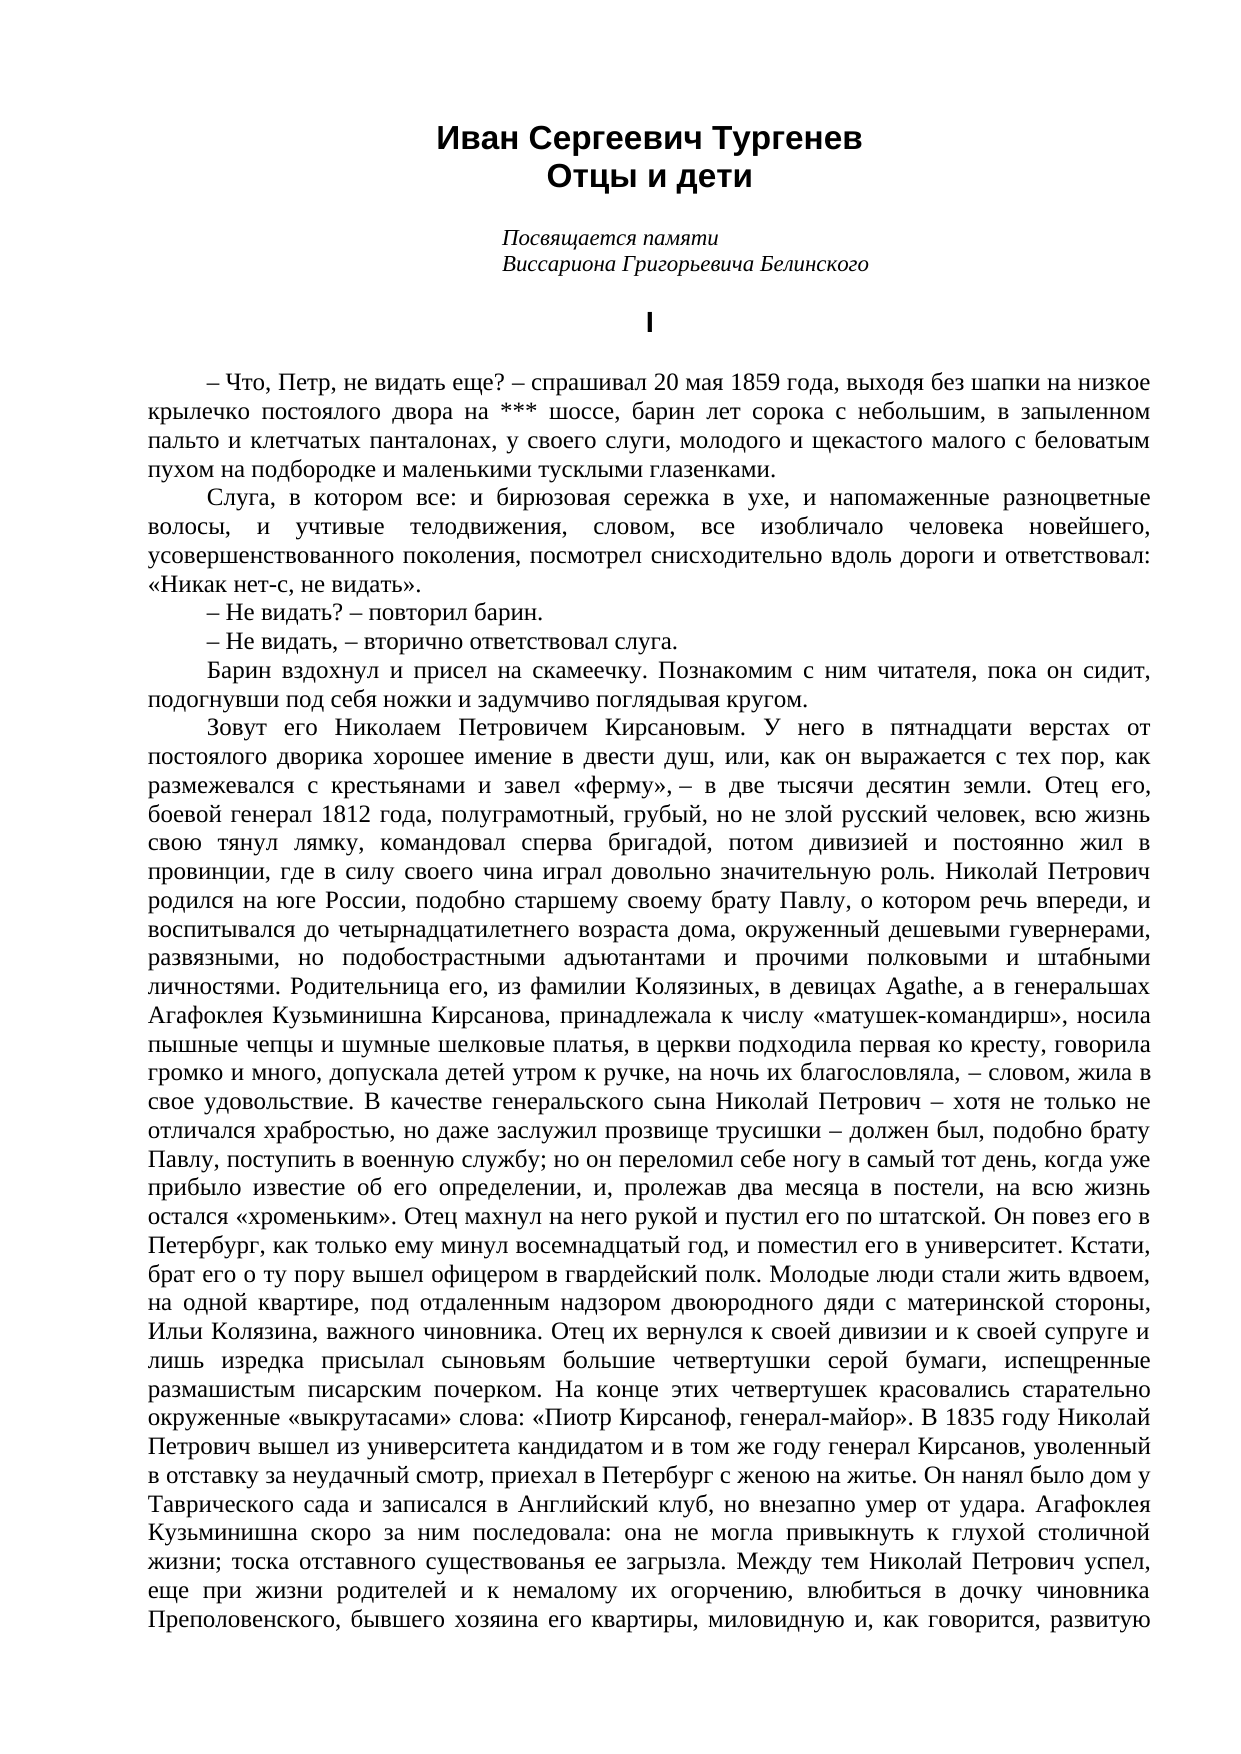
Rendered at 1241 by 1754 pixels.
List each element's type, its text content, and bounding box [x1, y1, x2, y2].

text Виссариона Григорьевича Белинского [460, 250, 1152, 276]
text Зовут его Николаем Петровичем Кирсановым. У него в пятнадцати верстах от постоялого дворика хорошее имение в двести душ, или, как он выражается с тех пор, как размежевался с крестьянами и завел «ферму», – в две тысячи десятин земли. Отец его, боевой генерал 1812 года, полуграмотный, грубый, но не злой русский человек, всю жизнь свою тянул лямку, командовал сперва бригадой, потом дивизией и постоянно жил в провинции, где в силу своего чина играл довольно значительную роль. Николай Петрович родился на юге России, подобно старшему своему брату Павлу, о котором речь впереди, и воспитывался до четырнадцатилетнего возраста дома, окруженный дешевыми гувернерами, развязными, но подобострастными адъютантами и прочими полковыми и штабными личностями. Родительница его, из фамилии Колязиных, в девицах Agathe, а в генеральшах Агафоклея Кузьминишна Кирсанова, принадлежала к числу «матушек-командирш», носила пышные чепцы и шумные шелковые платья, в церкви подходила первая ко кресту, говорила громко и много, допускала детей утром к ручке, на ночь их благословляла, – словом, жила в свое удовольствие. В качестве генеральского сына Николай Петрович – хотя не только не отличался храбростью, но даже заслужил прозвище трусишки – должен был, подобно брату Павлу, поступить в военную службу; но он переломил себе ногу в самый тот день, когда уже прибыло известие об его определении, и, пролежав два месяца в постели, на всю жизнь остался «хроменьким». Отец махнул на него рукой и пустил его по штатской. Он повез его в Петербург, как только ему минул восемнадцатый год, и поместил его в университет. Кстати, брат его о ту пору вышел офицером в гвардейский полк. Молодые люди стали жить вдвоем, на одной квартире, под отдаленным надзором двоюродного дяди с материнской стороны, Ильи Колязина, важного чиновника. Отец их вернулся к своей дивизии и к своей супруге и лишь изредка присылал сыновьям большие четвертушки серой бумаги, испещренные размашистым писарским почерком. На конце этих четвертушек красовались старательно окруженные «выкрутасами» слова: «Пиотр Кирсаноф, генерал-майор». В 1835 году Николай Петрович вышел из университета кандидатом и в том же году генерал Кирсанов, уволенный в отставку за неудачный смотр, приехал в Петербург с женою на житье. Он нанял было дом у Таврического сада и записался в Английский клуб, но внезапно умер от удара. Агафоклея Кузьминишна скоро за ним последовала: она не могла привыкнуть к глухой столичной жизни; тоска отставного существованья ее загрызла. Между тем Николай Петрович успел, еще при жизни родителей и к немалому их огорчению, влюбиться в дочку чиновника Преполовенского, бывшего хозяина его квартиры, миловидную и, как говорится, развитую [148, 712, 1152, 1632]
text Посвящается памяти [460, 224, 1152, 250]
subtitle Отцы и дети [148, 157, 1152, 195]
text – Не видать? – повторил барин. [148, 597, 1152, 626]
subtitle I [148, 305, 1152, 339]
subtitle Иван Сергеевич Тургенев [148, 118, 1152, 157]
text – Не видать, – вторично ответствовал слуга. [148, 626, 1152, 655]
text – Что, Петр, не видать еще? – спрашивал 20 мая 1859 года, выходя без шапки на низкое крылечко постоялого двора на *** шоссе, барин лет сорока с небольшим, в запыленном пальто и клетчатых панталонах, у своего слуги, молодого и щекастого малого с беловатым пухом на подбородке и маленькими тусклыми глазенками. [148, 367, 1152, 482]
text Слуга, в котором все: и бирюзовая сережка в ухе, и напомаженные разноцветные волосы, и учтивые телодвижения, словом, все изобличало человека новейшего, усовершенствованного поколения, посмотрел снисходительно вдоль дороги и ответствовал: «Никак нет-с, не видать». [148, 482, 1152, 597]
text Барин вздохнул и присел на скамеечку. Познакомим с ним читателя, пока он сидит, подогнувши под себя ножки и задумчиво поглядывая кругом. [148, 655, 1152, 712]
